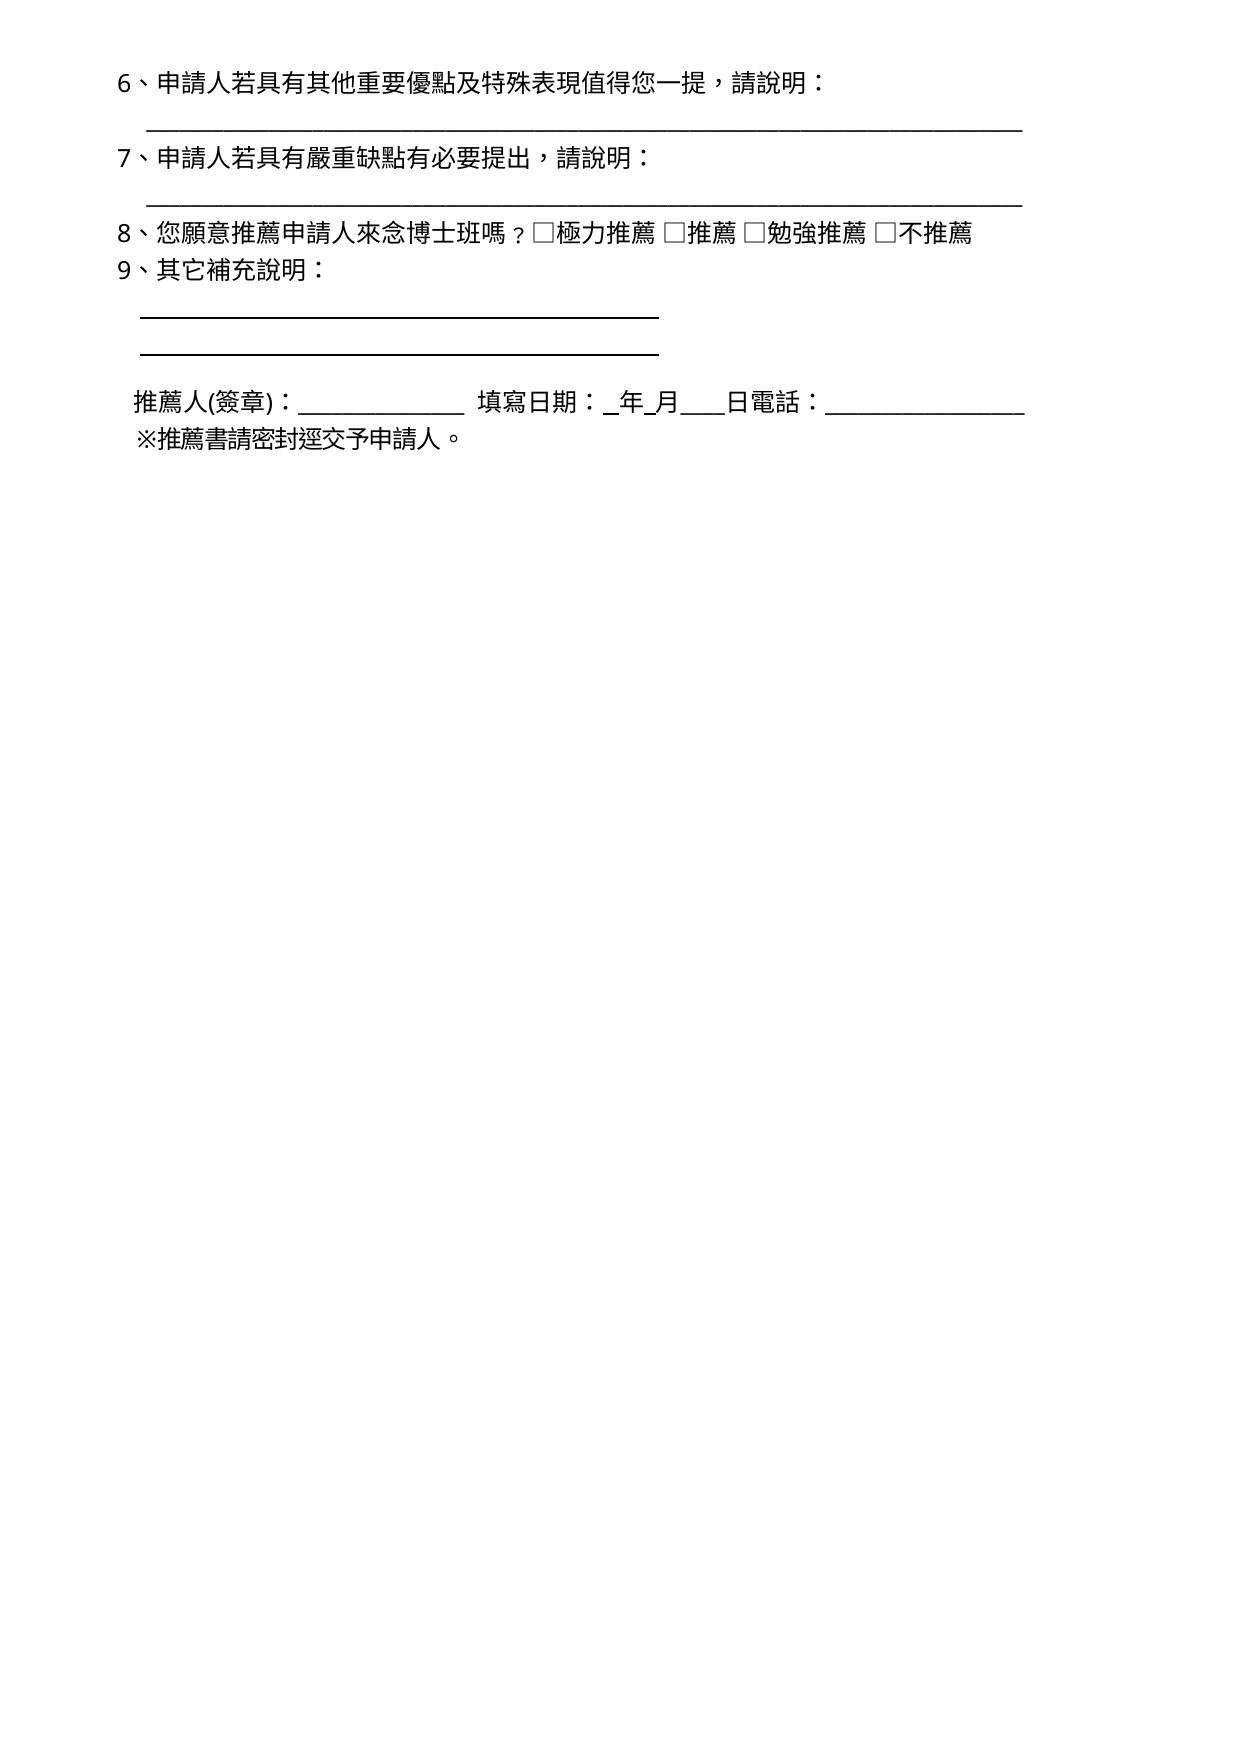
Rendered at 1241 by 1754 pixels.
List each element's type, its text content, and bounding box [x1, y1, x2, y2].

text _______________________________________________________________________________ [86, 175, 1160, 213]
text _______________________________________________________________________________ [86, 100, 1160, 138]
text ※推薦書請密封逕交予申請人。 [78, 419, 1160, 456]
text 6、申請人若具有其他重要優點及特殊表現值得您一提，請說明： [86, 63, 1160, 100]
text 8、您願意推薦申請人來念博士班嗎﹖□極力推薦 □推薦 □勉強推薦 □不推薦 [86, 213, 1160, 250]
text 9、其它補充說明： [86, 250, 1160, 288]
text 推薦人(簽章)：_______________ 填寫日期： 年 月____日電話：__________________ [86, 381, 1160, 419]
text 7、申請人若具有嚴重缺點有必要提出，請說明： [86, 138, 1160, 175]
